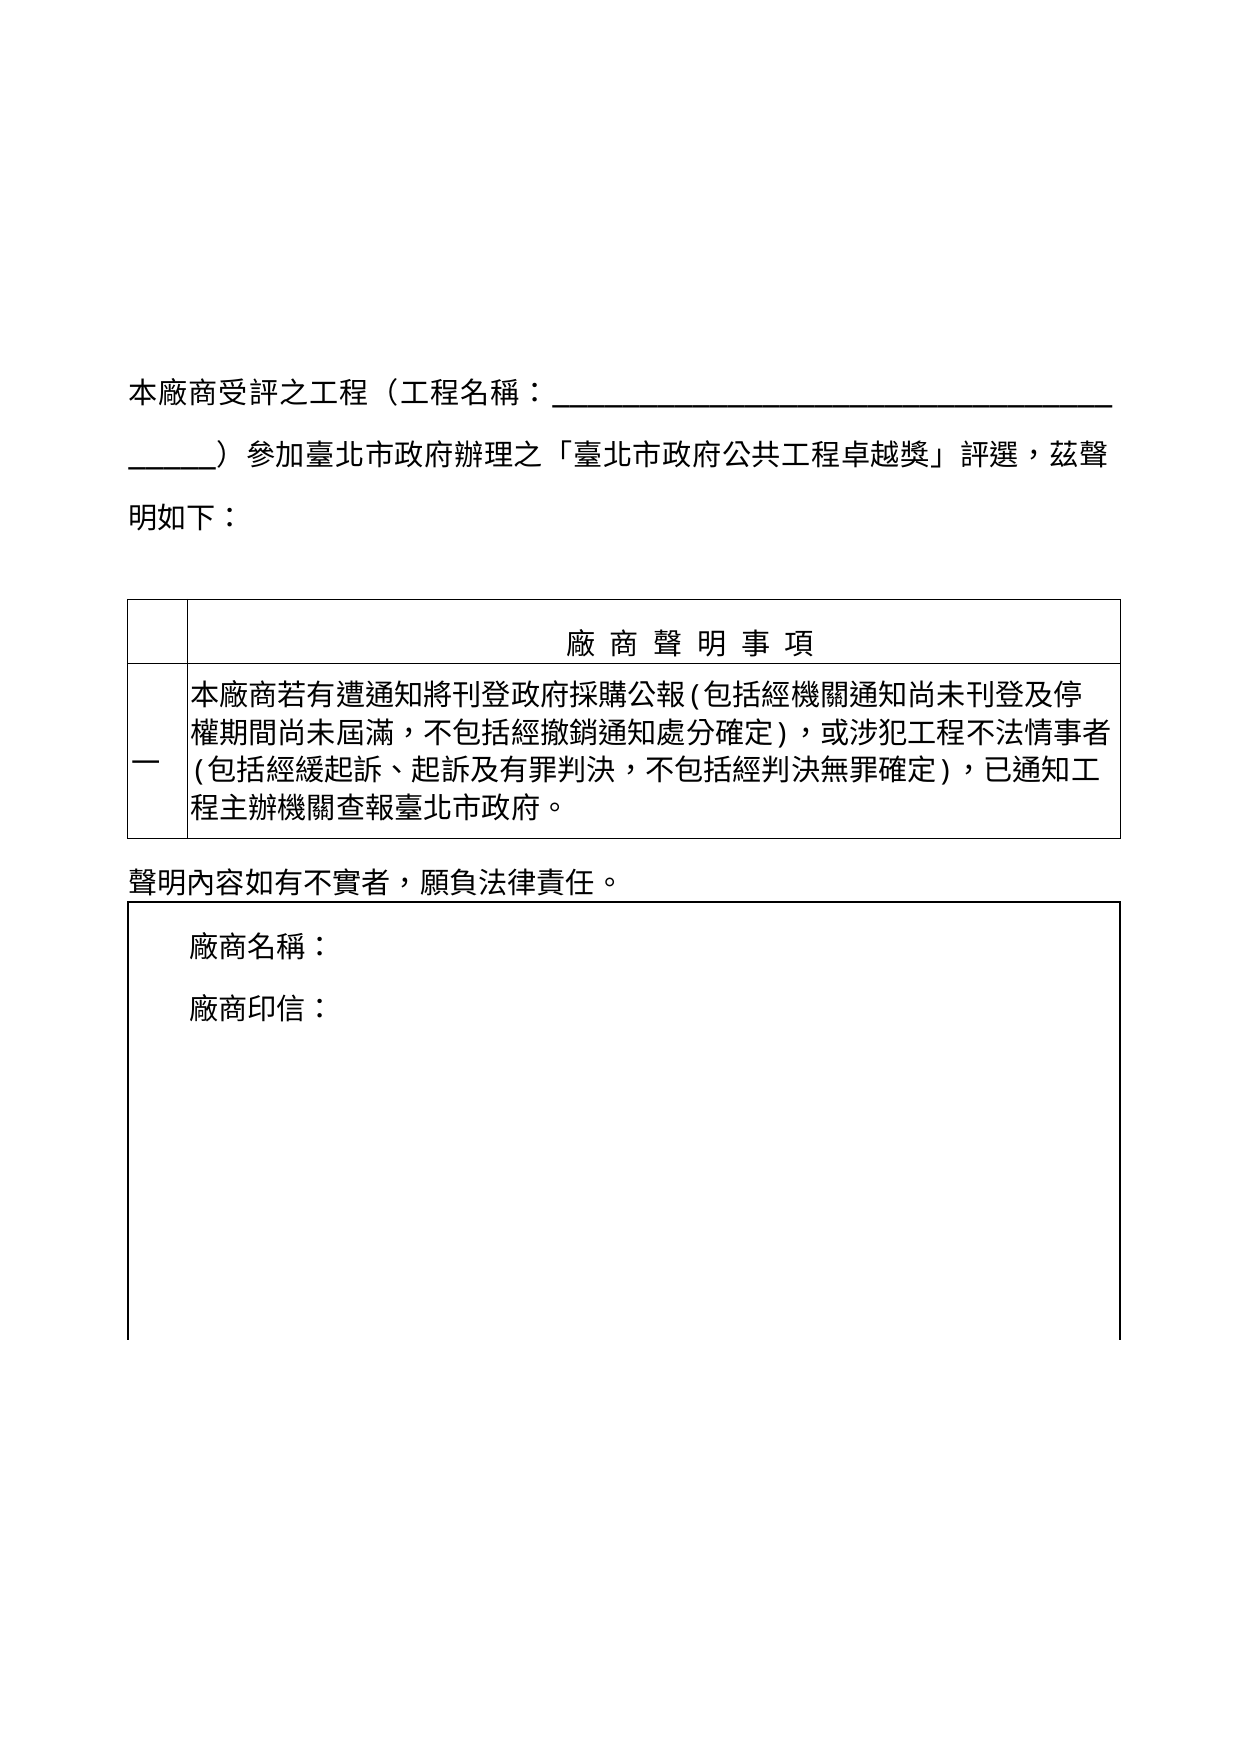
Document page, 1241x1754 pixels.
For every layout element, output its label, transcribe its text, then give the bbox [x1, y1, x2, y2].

text 聲明內容如有不實者，願負法律責任。 [128, 839, 1183, 901]
table_header 廠商名稱： [186, 903, 846, 965]
table_cell [846, 965, 958, 1340]
table_header 廠 商 聲 明 事 項 [188, 600, 1120, 662]
table_cell 廠商印信： [186, 965, 846, 1340]
table_header [129, 903, 186, 965]
table_header [958, 903, 1119, 965]
table_header [846, 903, 958, 965]
text 本廠商受評之工程（工程名稱：_____________________________________）參加臺北市政府辦理之「臺北市政府公共工程卓越獎」評選，茲聲明如下： [128, 349, 1112, 536]
table_cell 一 [128, 664, 187, 838]
table_cell 本廠商若有遭通知將刊登政府採購公報(包括經機關通知尚未刊登及停 權期間尚未屆滿，不包括經撤銷通知處分確定)，或涉犯工程不法情事者 (包括經緩起訴、起訴及有罪判決，不包括經判決無罪確定)，已通知工 程主辦機關查報臺北市政府。 [188, 664, 1120, 838]
table_cell [958, 965, 1119, 1340]
table_cell [129, 965, 186, 1340]
table_header [128, 600, 187, 662]
